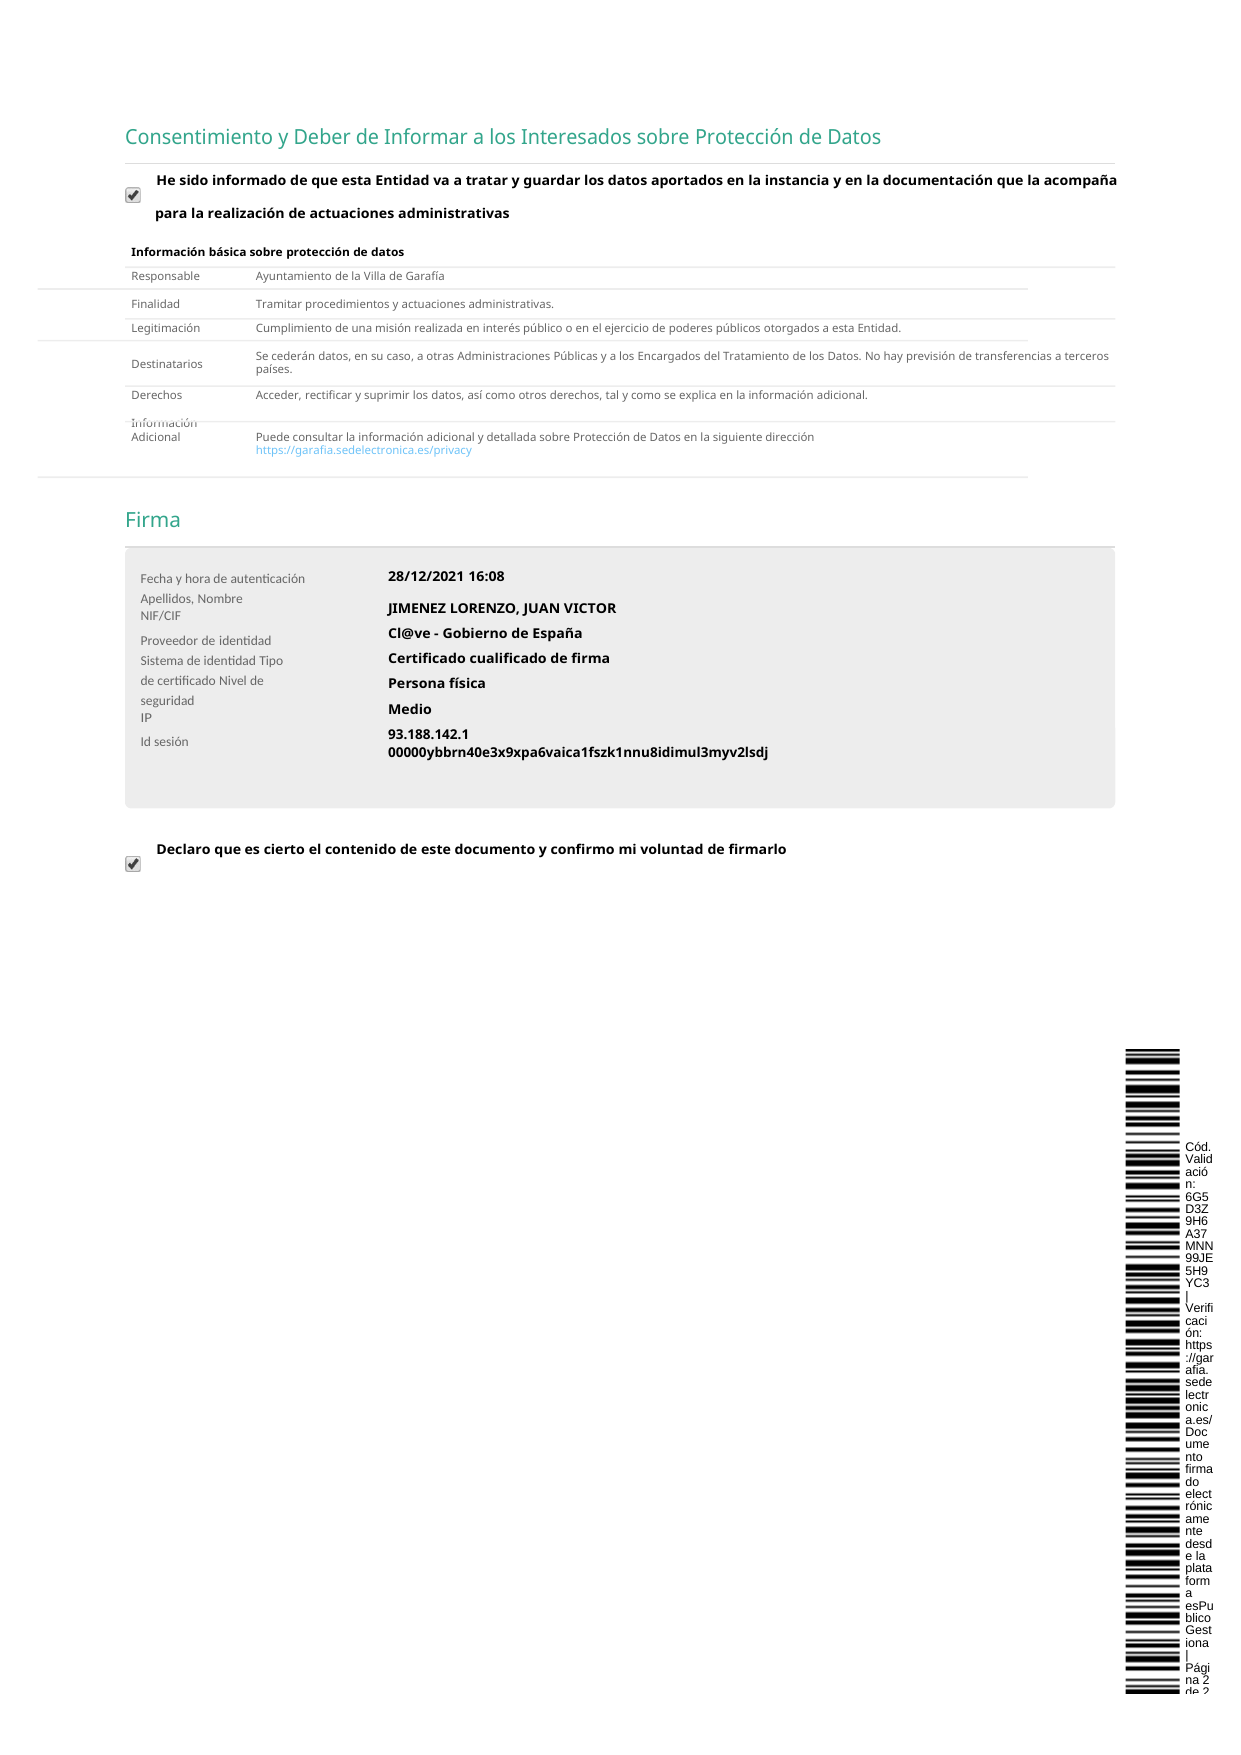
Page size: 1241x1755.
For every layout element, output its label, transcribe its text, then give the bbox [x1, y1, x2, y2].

text Se cederán datos, en su caso, a otras Administraciones Públicas y a los Encargados del Tratamiento de los Datos. No hay previsión de transferencias a terceros países. [256, 349, 1112, 377]
picture [125, 856, 141, 872]
subtitle Declaro que es cierto el contenido de este documento y confirmo mi voluntad de firmarlo [125, 834, 1193, 872]
text Información básica sobre protección de datos [131, 244, 1193, 260]
text Legitimación Cumplimiento de una misión realizada en interés público o en el ejercicio de poderes públicos otorgados a esta Entidad. [131, 315, 1193, 335]
subtitle He sido informado de que esta Entidad va a tratar y guardar los datos aportados en la instancia y en la documentación que la acompaña para la realización de actuaciones administrativas [125, 160, 1144, 222]
text Puede consultar la información adicional y detallada sobre Protección de Datos en la siguiente dirección https://garafia.sedelectronica.es/privacy [256, 430, 836, 458]
subtitle Firma [125, 505, 1193, 534]
text Información Adicional [131, 423, 200, 444]
text Responsable Ayuntamiento de la Villa de Garafía [131, 263, 1193, 284]
text Destinatarios [131, 355, 205, 371]
picture [125, 187, 141, 203]
text Finalidad Tramitar procedimientos y actuaciones administrativas. [131, 296, 1193, 312]
picture [1125, 1049, 1180, 1694]
text Derechos Acceder, rectificar y suprimir los datos, así como otros derechos, tal y como se explica en la información adicional. [131, 380, 1193, 403]
text Cód. Validación: 6G5D3Z9H6A37MNN99JE5H9YC3 | Verificación: https://garafia.sedelectronica.es/ Documento firmado electrónicamente desde la plataforma esPublico Gestiona | Página 2 de 2 [1185, 1142, 1214, 1693]
subtitle Consentimiento y Deber de Informar a los Interesados sobre Protección de Datos [125, 122, 1193, 150]
